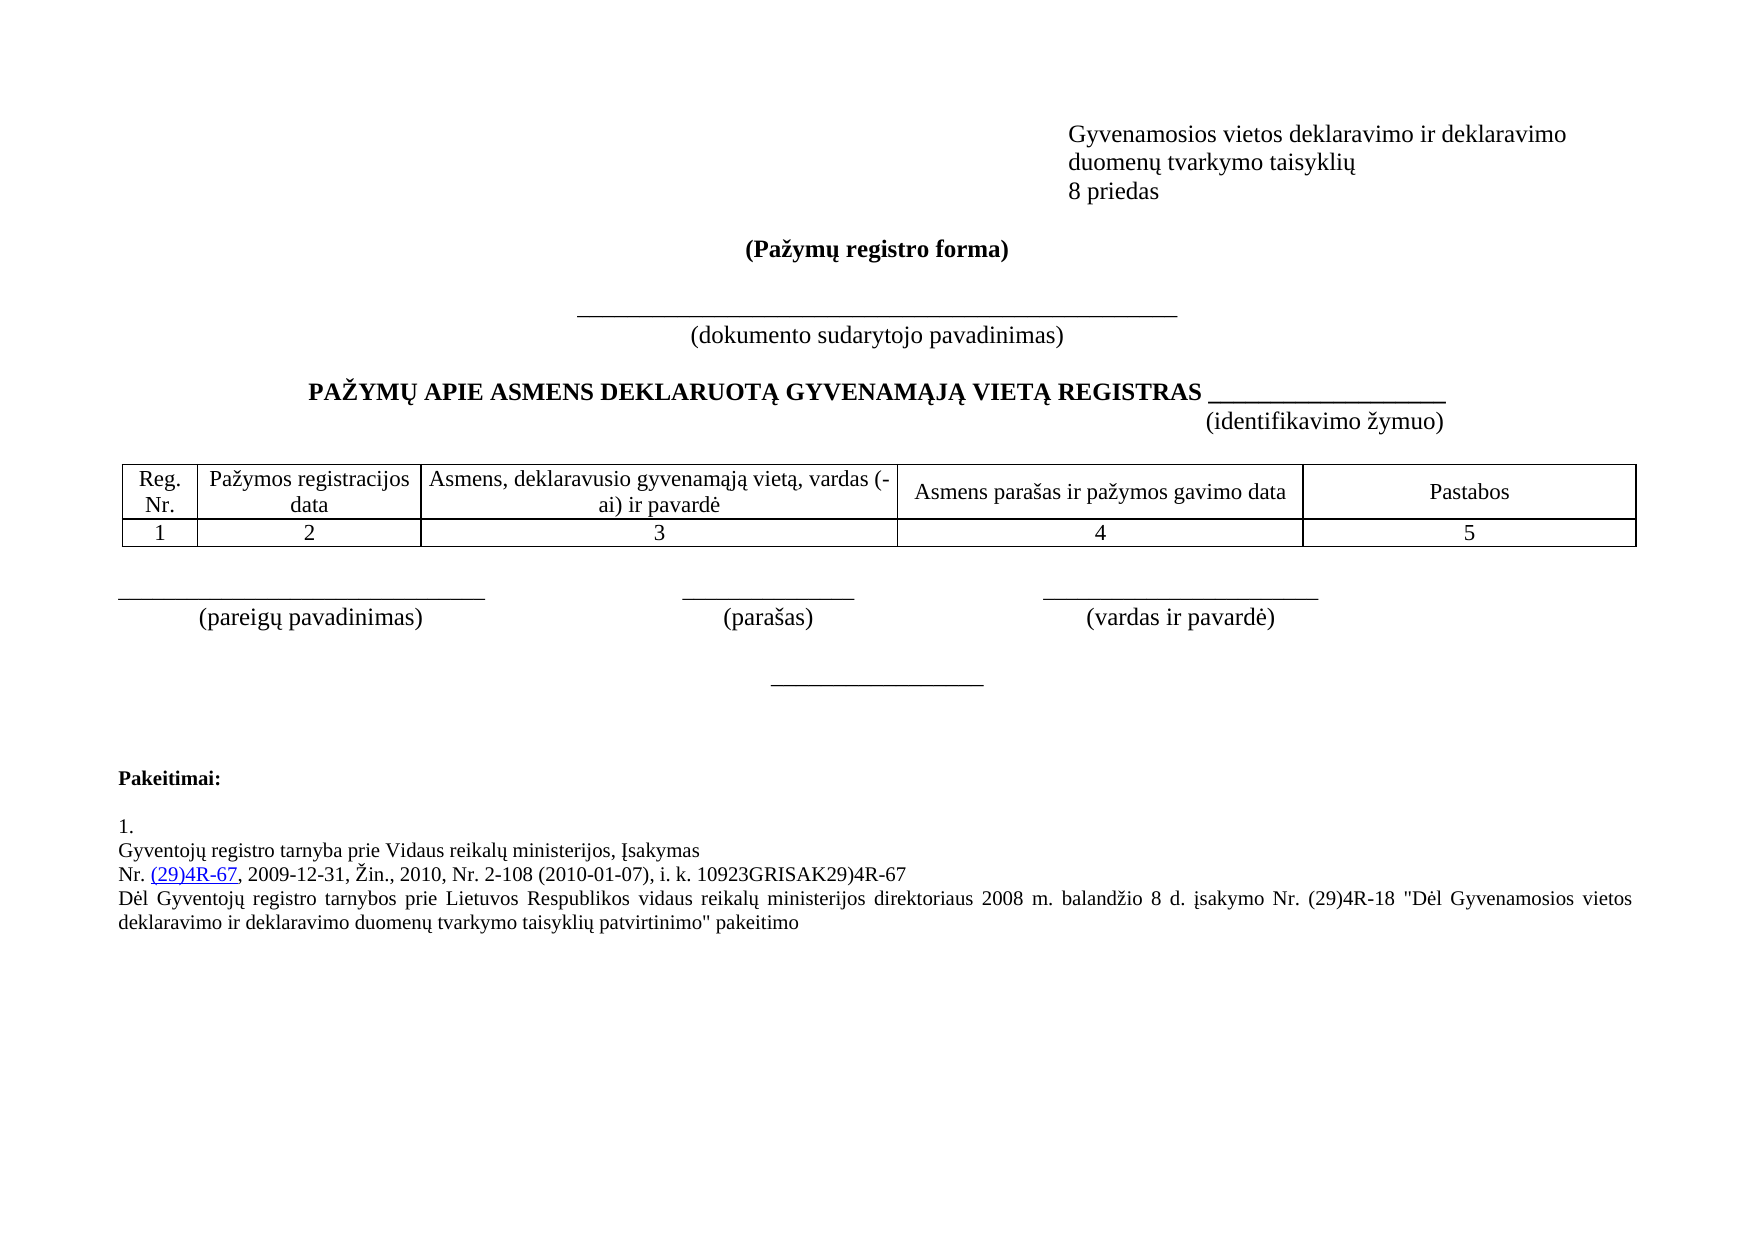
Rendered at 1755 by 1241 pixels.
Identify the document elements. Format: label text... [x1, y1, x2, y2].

text ________________________________ _______________ ________________________ [118, 576, 1636, 602]
table_cell 4 [898, 520, 902, 546]
text 1. [118, 814, 1636, 838]
text (identifikavimo žymuo) [1206, 406, 1636, 435]
text ________________________________________________ [118, 291, 1636, 320]
text Pakeitimai: [118, 766, 1636, 790]
table_cell 1 [193, 520, 197, 546]
text Nr. (29)4R-67, 2009-12-31, Žin., 2010, Nr. 2-108 (2010-01-07), i. k. 10923GRISAK29)4R-67 [118, 862, 1636, 886]
text Gyventojų registro tarnyba prie Vidaus reikalų ministerijos, Įsakymas [118, 838, 1636, 862]
text Gyvenamosios vietos deklaravimo ir deklaravimo duomenų tvarkymo taisyklių [1068, 119, 1636, 176]
table_cell 3 [893, 520, 897, 546]
text (dokumento sudarytojo pavadinimas) [118, 320, 1636, 349]
table_header Asmens parašas ir pažymos gavimo data [898, 465, 1302, 518]
table_header Reg. Nr. [193, 465, 197, 518]
text (pareigų pavadinimas) (parašas) (vardas ir pavardė) [199, 602, 1636, 631]
text _________________ [118, 660, 1636, 689]
text (Pažymų registro forma) [118, 234, 1636, 262]
table_header Pastabos [1304, 465, 1635, 518]
text 8 priedas [1068, 176, 1636, 205]
text Dėl Gyventojų registro tarnybos prie Lietuvos Respublikos vidaus reikalų ministerijos direktoriaus 2008 m. balandžio 8 d. įsakymo Nr. (29)4R-18 "Dėl Gyvenamosios vietos deklaravimo ir deklaravimo duomenų tvarkymo taisyklių patvirtinimo" pakeitimo [118, 886, 1636, 934]
text PAŽYMŲ APIE ASMENS DEKLARUOTĄ GYVENAMĄJĄ VIETĄ REGISTRAS ___________________ [118, 377, 1636, 406]
